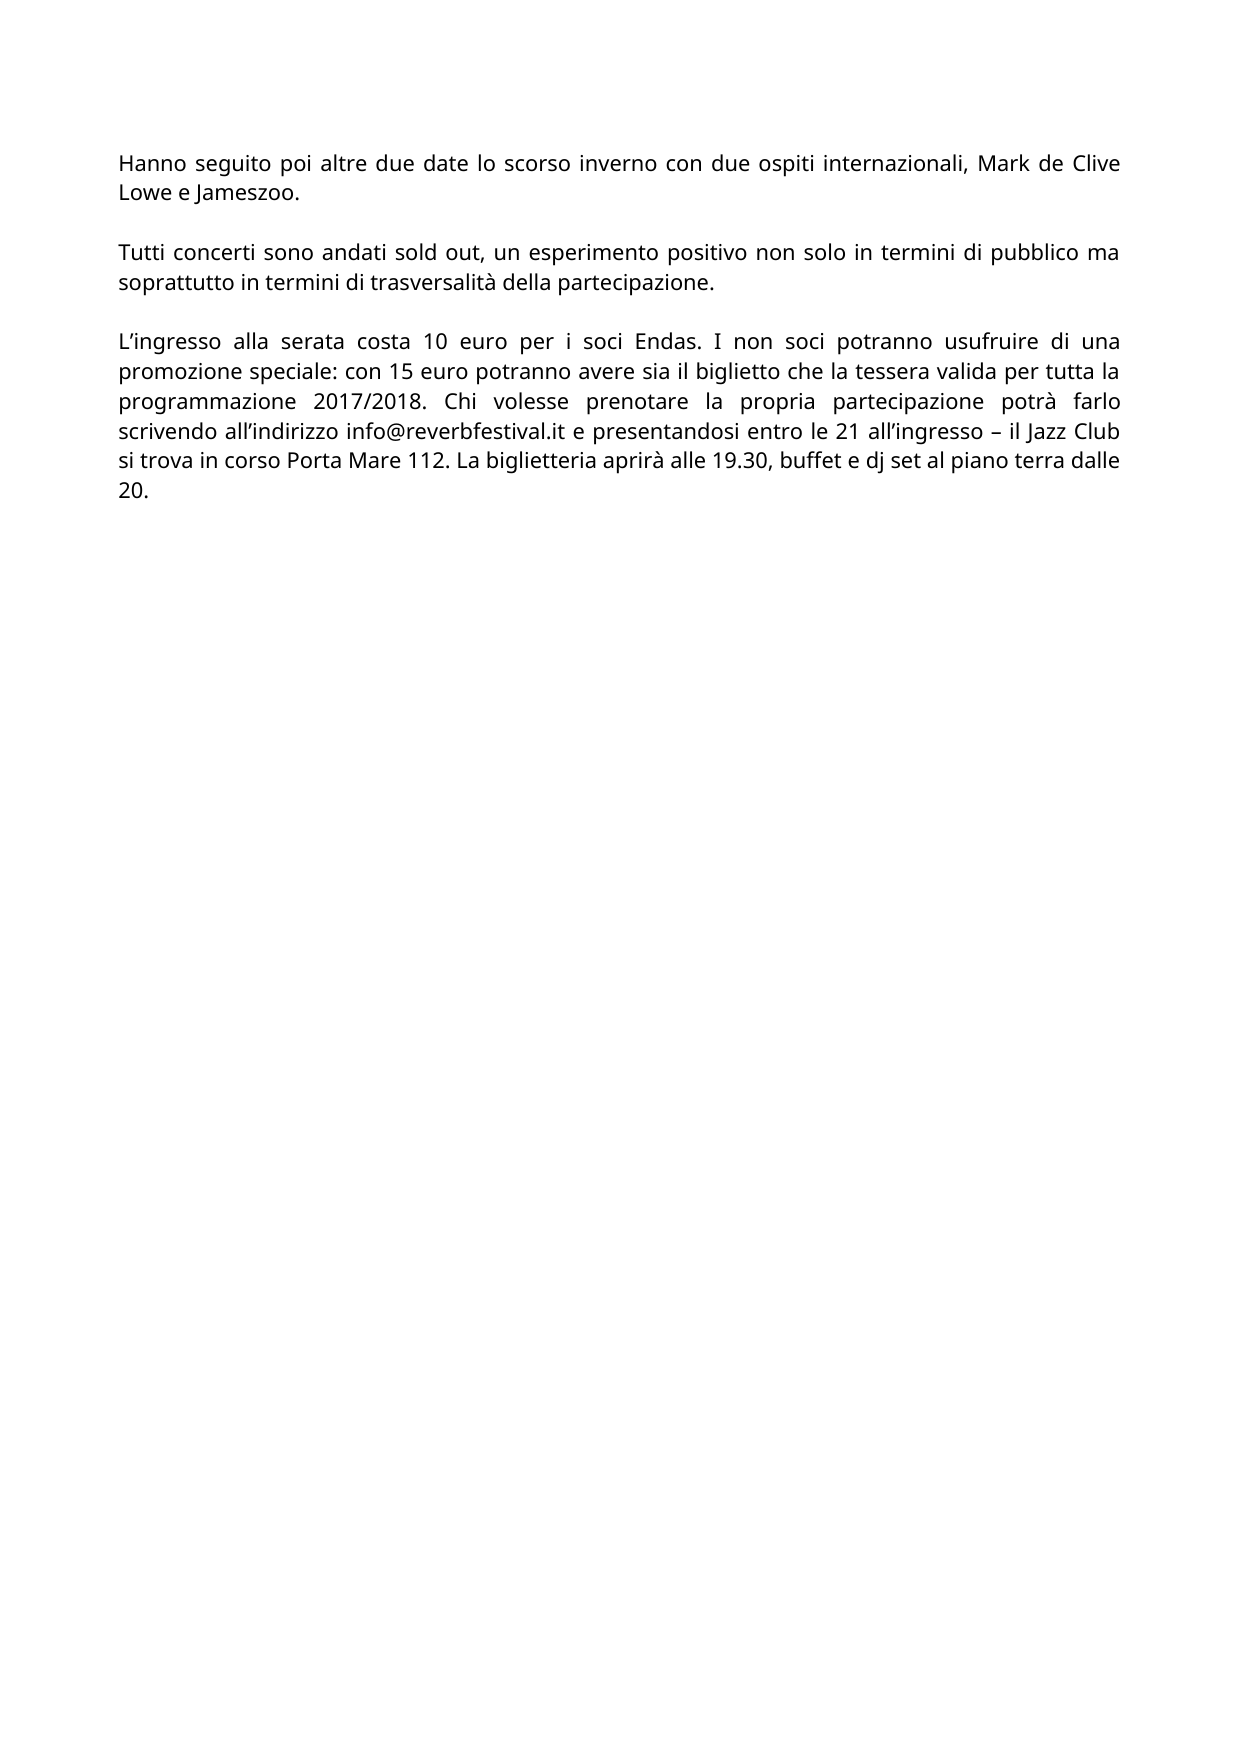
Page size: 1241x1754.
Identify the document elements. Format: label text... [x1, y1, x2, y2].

text Hanno seguito poi altre due date lo scorso inverno con due ospiti internazionali, Mark de Clive Lowe e Jameszoo. [118, 148, 1122, 207]
text Tutti concerti sono andati sold out, un esperimento positivo non solo in termini di pubblico ma soprattutto in termini di trasversalità della partecipazione. [118, 237, 1122, 297]
text L’ingresso alla serata costa 10 euro per i soci Endas. I non soci potranno usufruire di una promozione speciale: con 15 euro potranno avere sia il biglietto che la tessera valida per tutta la programmazione 2017/2018. Chi volesse prenotare la propria partecipazione potrà farlo scrivendo all’indirizzo info@reverbfestival.it e presentandosi entro le 21 all’ingresso – il Jazz Club si trova in corso Porta Mare 112. La biglietteria aprirà alle 19.30, buffet e dj set al piano terra dalle 20. [118, 326, 1122, 505]
